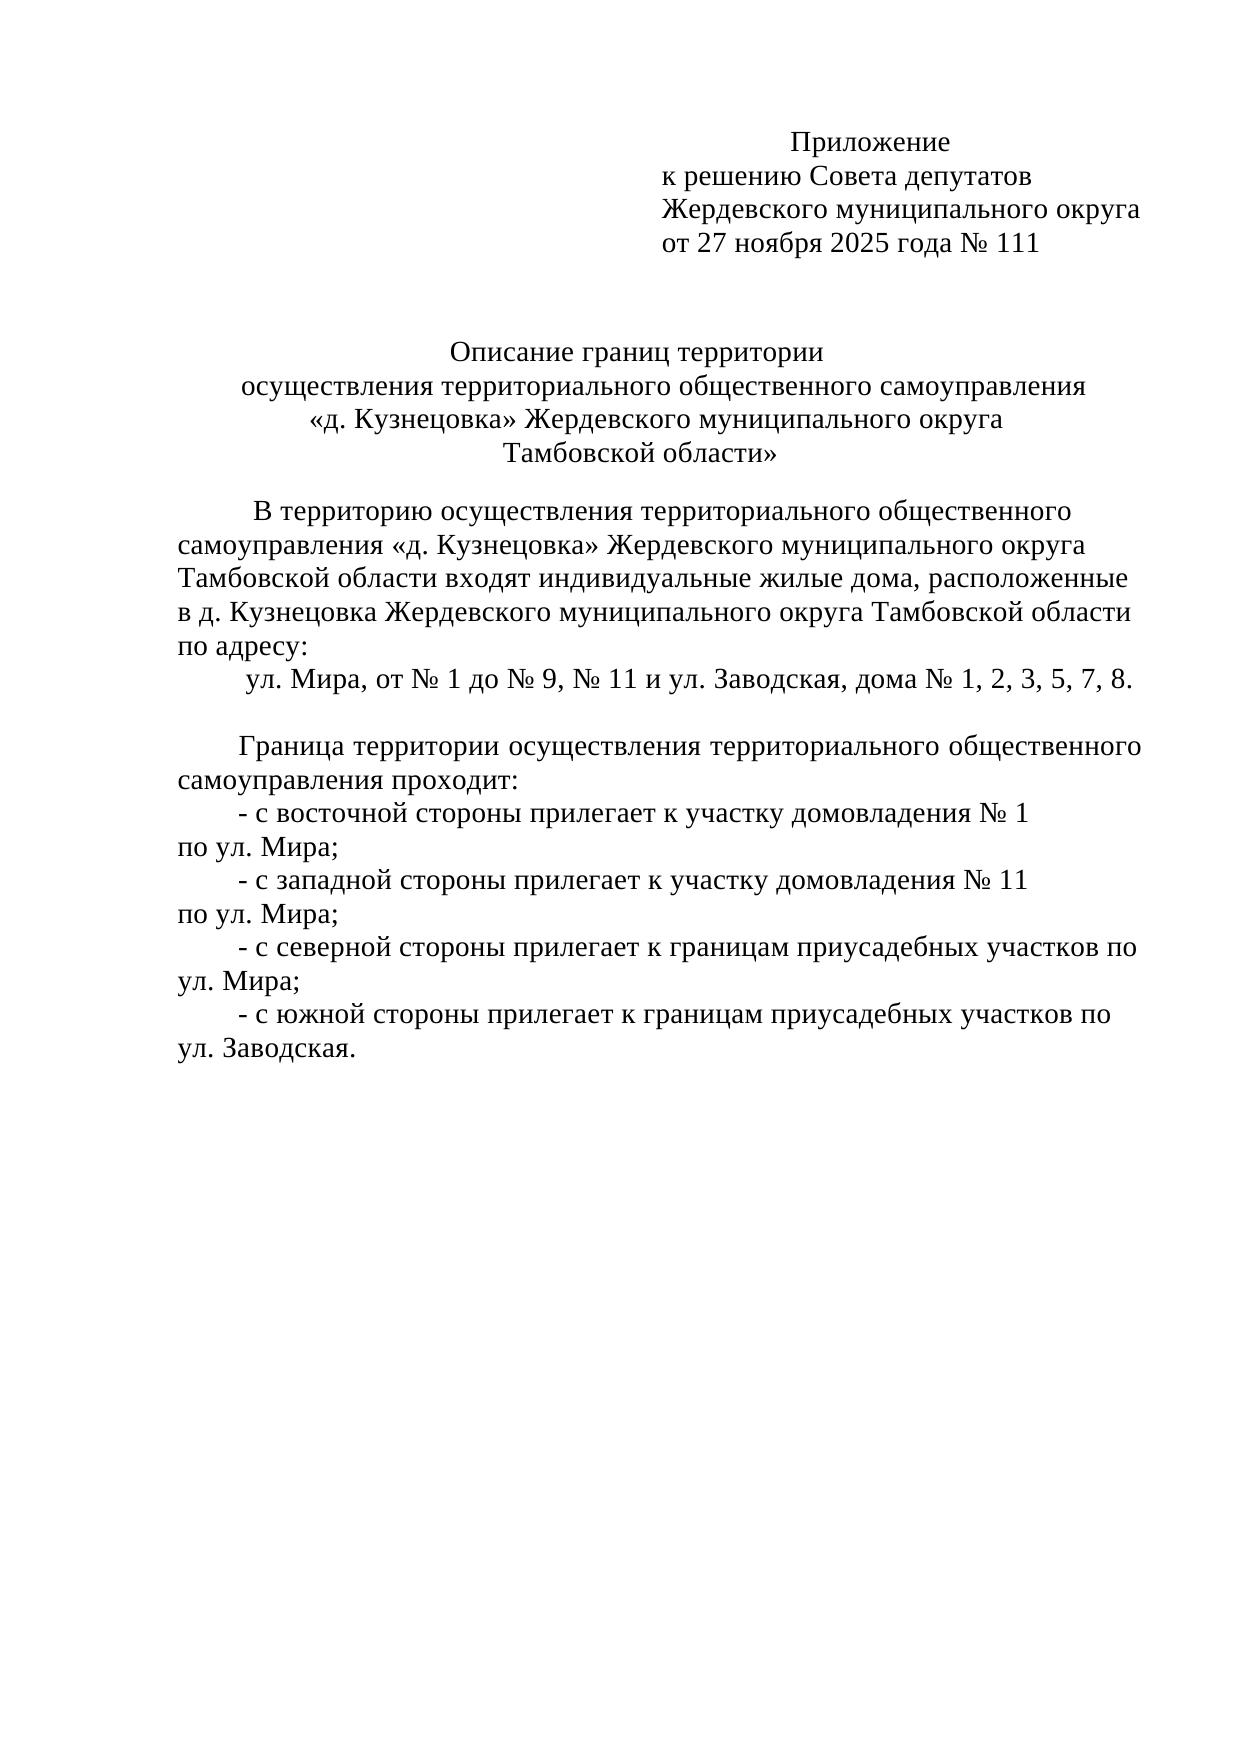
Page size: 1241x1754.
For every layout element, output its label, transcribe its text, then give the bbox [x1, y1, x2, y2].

text В территорию осуществления территориального общественного самоуправления «д. Кузнецовка» Жердевского муниципального округа Тамбовской области входят индивидуальные жилые дома, расположенные в д. Кузнецовка Жердевского муниципального округа Тамбовской области по адресу: [177, 493, 1144, 661]
text - с южной стороны прилегает к границам приусадебных участков по ул. Заводская. [177, 997, 1144, 1064]
text - с западной стороны прилегает к участку домовладения № 11 по ул. Мира; [177, 862, 1144, 929]
text Жердевского муниципального округа [177, 191, 1144, 225]
text от 27 ноября 2025 года № 111 [177, 225, 1144, 258]
text - с восточной стороны прилегает к участку домовладения № 1 по ул. Мира; [177, 795, 1144, 862]
text осуществления территориального общественного самоуправления «д. Кузнецовка» Жердевского муниципального округа [177, 368, 1144, 435]
text Приложение [177, 124, 1144, 158]
text Тамбовской области» [177, 435, 1144, 468]
text - с северной стороны прилегает к границам приусадебных участков по ул. Мира; [177, 929, 1144, 997]
text к решению Совета депутатов [177, 158, 1144, 191]
text Граница территории осуществления территориального общественного самоуправления проходит: [177, 728, 1144, 795]
text ул. Мира, от № 1 до № 9, № 11 и ул. Заводская, дома № 1, 2, 3, 5, 7, 8. [177, 661, 1144, 695]
text Описание границ территории [177, 334, 1144, 368]
